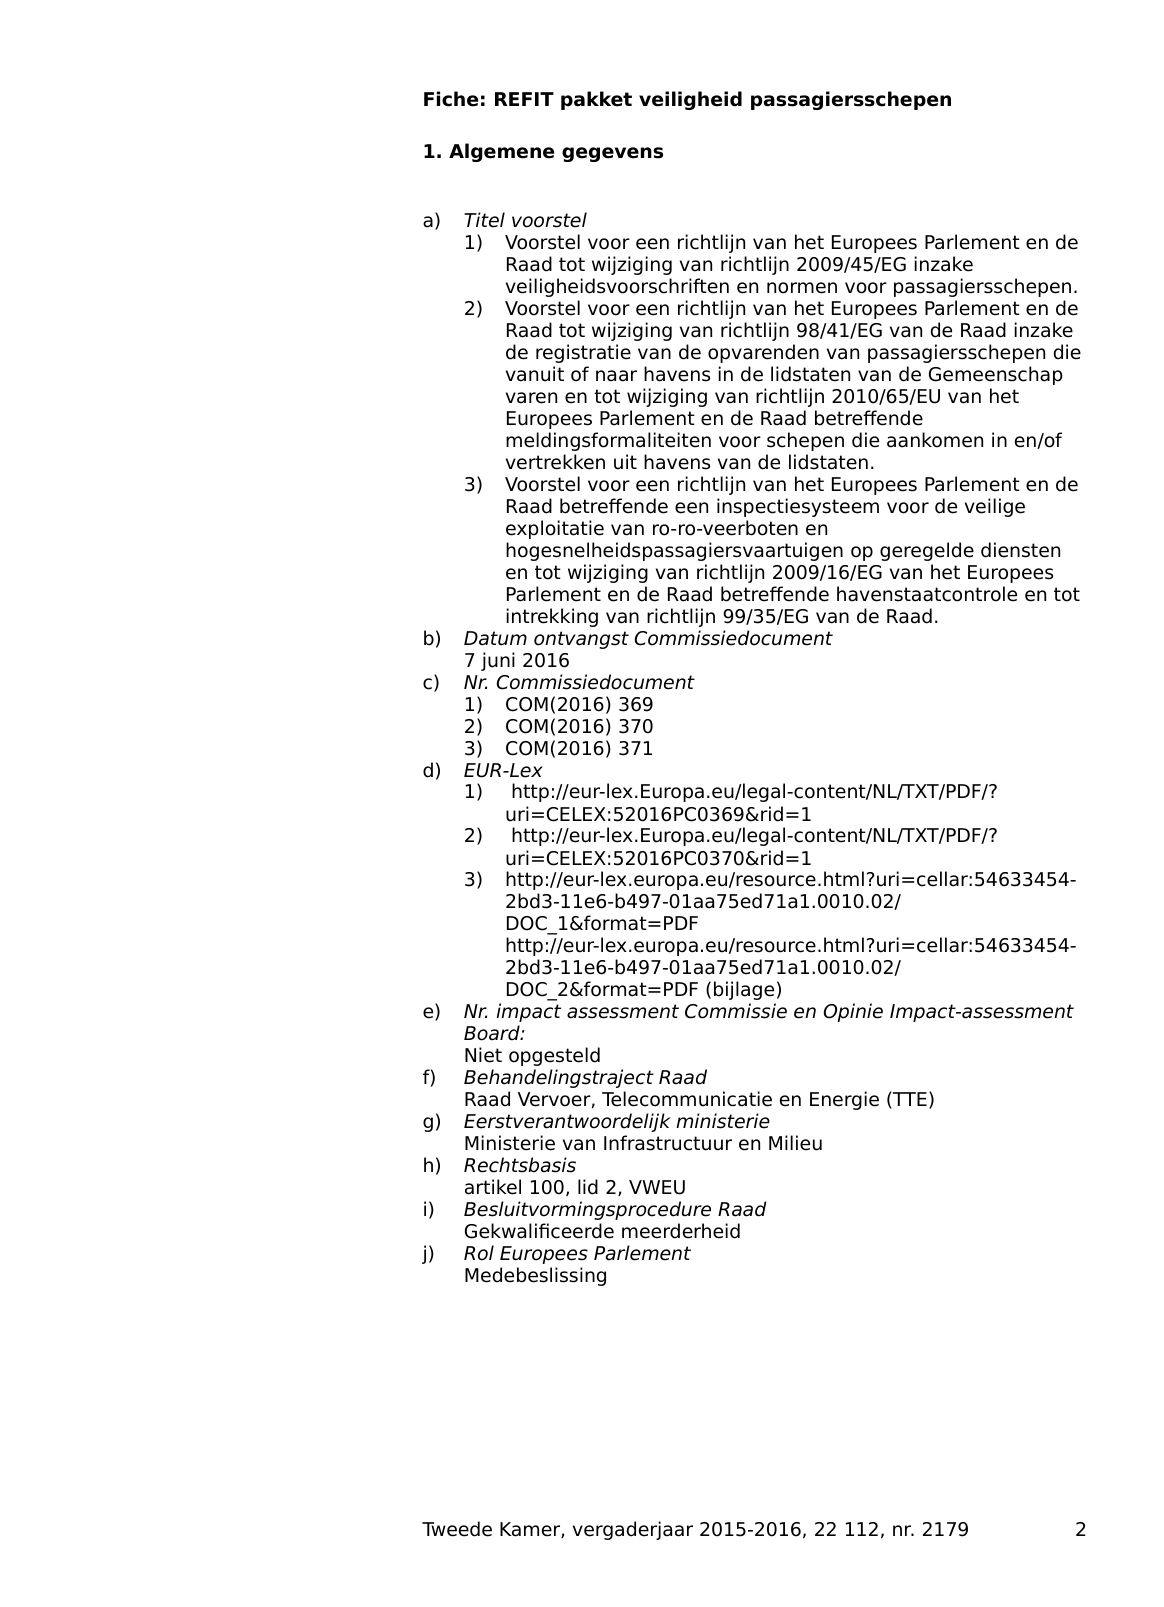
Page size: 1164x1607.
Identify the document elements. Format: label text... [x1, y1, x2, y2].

text artikel 100, lid 2, VWEU [464, 1177, 1087, 1199]
text Medebeslissing [464, 1265, 1087, 1287]
text 3) COM(2016) 371 [464, 737, 1087, 759]
text f) Behandelingstraject Raad [422, 1067, 1087, 1089]
text g) Eerstverantwoordelijk ministerie [422, 1111, 1087, 1133]
text Gekwalificeerde meerderheid [464, 1221, 1087, 1243]
text 2) http://eur-lex.Europa.eu/legal-content/NL/TXT/PDF/?uri=CELEX:52016PC0370&rid=1 [464, 825, 1087, 869]
text j) Rol Europees Parlement [422, 1243, 1087, 1265]
text c) Nr. Commissiedocument [422, 672, 1087, 693]
text d) EUR-Lex [422, 759, 1087, 781]
text Niet opgesteld [464, 1045, 1087, 1067]
subtitle 1. Algemene gegevens [422, 141, 1087, 163]
text 2) Voorstel voor een richtlijn van het Europees Parlement en de Raad tot wijziging van richtlijn 98/41/EG van de Raad inzake de registratie van de opvarenden van passagiersschepen die vanuit of naar havens in de lidstaten van de Gemeenschap varen en tot wijziging van richtlijn 2010/65/EU van het Europees Parlement en de Raad betreffende meldingsformaliteiten voor schepen die aankomen in en/of vertrekken uit havens van de lidstaten. [464, 298, 1087, 474]
text 2) COM(2016) 370 [464, 716, 1087, 737]
text 7 juni 2016 [464, 649, 1087, 672]
text a) Titel voorstel [422, 210, 1087, 232]
text h) Rechtsbasis [422, 1155, 1087, 1177]
text 1) http://eur-lex.Europa.eu/legal-content/NL/TXT/PDF/?uri=CELEX:52016PC0369&rid=1 [464, 781, 1087, 825]
text Raad Vervoer, Telecommunicatie en Energie (TTE) [464, 1089, 1087, 1111]
text 3) Voorstel voor een richtlijn van het Europees Parlement en de Raad betreffende een inspectiesysteem voor de veilige exploitatie van ro-ro-veerboten en hogesnelheidspassagiersvaartuigen op geregelde diensten en tot wijziging van richtlijn 2009/16/EG van het Europees Parlement en de Raad betreffende havenstaatcontrole en tot intrekking van richtlijn 99/35/EG van de Raad. [464, 474, 1087, 628]
text 1) COM(2016) 369 [464, 693, 1087, 716]
text Ministerie van Infrastructuur en Milieu [464, 1133, 1087, 1155]
subtitle Fiche: REFIT pakket veiligheid passagiersschepen [422, 89, 1087, 111]
text i) Besluitvormingsprocedure Raad [422, 1199, 1087, 1221]
text b) Datum ontvangst Commissiedocument [422, 628, 1087, 649]
text http://eur-lex.europa.eu/resource.html?uri=cellar:54633454-2bd3-11e6-b497-01aa75ed71a1.0010.02/DOC_2&format=PDF (bijlage) [505, 935, 1087, 1001]
text e) Nr. impact assessment Commissie en Opinie Impact-assessment Board: [422, 1001, 1087, 1045]
text 3) http://eur-lex.europa.eu/resource.html?uri=cellar:54633454-2bd3-11e6-b497-01aa75ed71a1.0010.02/DOC_1&format=PDF [464, 869, 1087, 935]
text 1) Voorstel voor een richtlijn van het Europees Parlement en de Raad tot wijziging van richtlijn 2009/45/EG inzake veiligheidsvoorschriften en normen voor passagiersschepen. [464, 232, 1087, 298]
